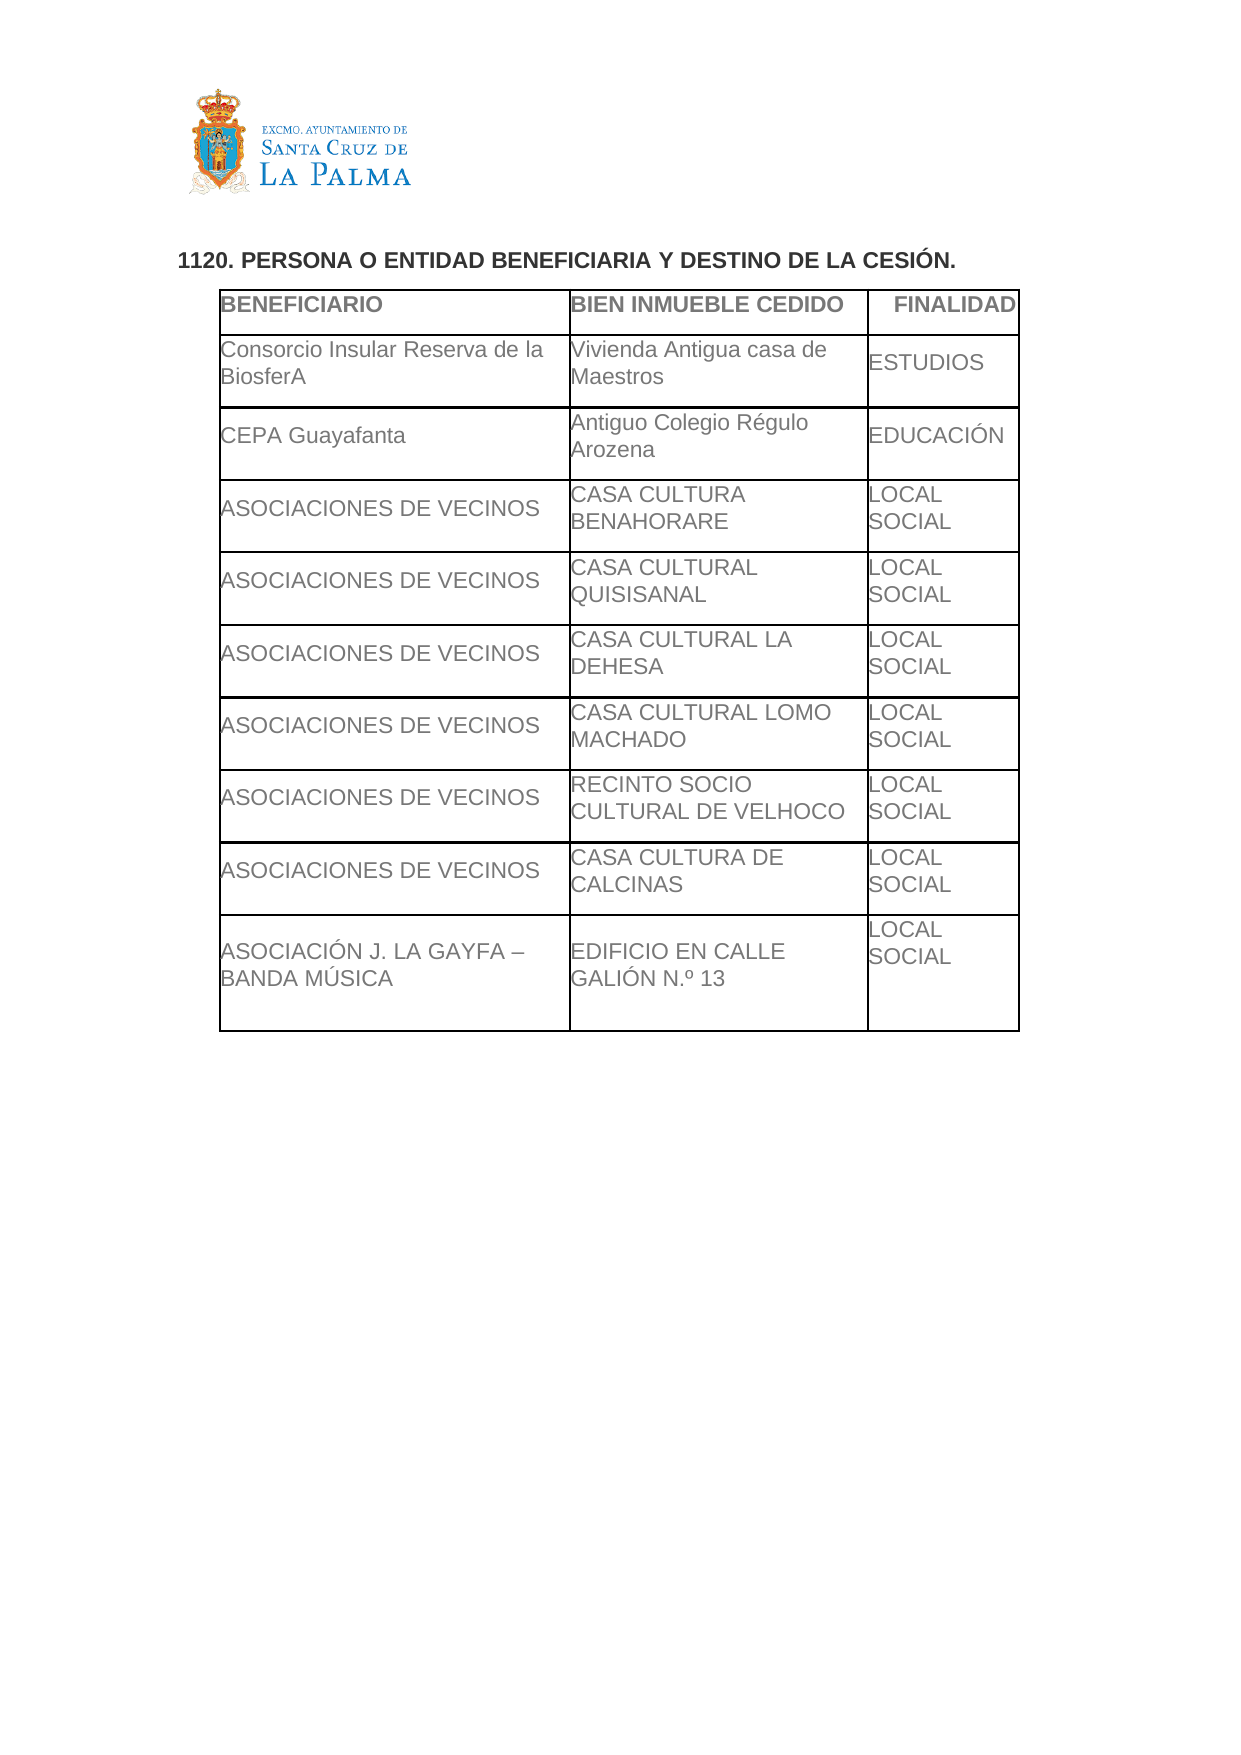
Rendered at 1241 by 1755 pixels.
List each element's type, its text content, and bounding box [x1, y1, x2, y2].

table_cell CASA CULTURAL LOMO MACHADO [571, 699, 867, 769]
table_cell RECINTO SOCIO CULTURAL DE VELHOCO [571, 771, 867, 841]
table_cell CASA CULTURA DE CALCINAS [571, 844, 867, 914]
table_header BIEN INMUEBLE CEDIDO [571, 291, 867, 334]
table_cell LOCAL SOCIAL [869, 771, 1018, 841]
table_cell CASA CULTURA BENAHORARE [571, 481, 867, 551]
table_cell CASA CULTURAL QUISISANAL [571, 553, 867, 624]
table_cell LOCAL SOCIAL [869, 844, 1018, 914]
table_header FINALIDAD [869, 291, 1018, 334]
table_cell ASOCIACIONES DE VECINOS [221, 844, 569, 914]
table_cell Consorcio Insular Reserva de la BiosferA [221, 336, 569, 406]
table_cell ASOCIACIONES DE VECINOS [221, 771, 569, 841]
table_cell ASOCIACIÓN J. LA GAYFA – BANDA MÚSICA [221, 916, 569, 1030]
table_cell LOCAL SOCIAL [869, 916, 1018, 1030]
table_cell ASOCIACIONES DE VECINOS [221, 553, 569, 624]
table_cell LOCAL SOCIAL [869, 626, 1018, 696]
table_cell ASOCIACIONES DE VECINOS [221, 481, 569, 551]
table_cell Vivienda Antigua casa de Maestros [571, 336, 867, 406]
table_cell EDIFICIO EN CALLE GALIÓN N.º 13 [571, 916, 867, 1030]
table_cell LOCAL SOCIAL [869, 553, 1018, 624]
table_cell ASOCIACIONES DE VECINOS [221, 626, 569, 696]
table_cell Antiguo Colegio Régulo Arozena [571, 409, 867, 479]
table_cell LOCAL SOCIAL [869, 481, 1018, 551]
table_cell EDUCACIÓN [869, 409, 1018, 479]
table_cell CEPA Guayafanta [221, 409, 569, 479]
table_cell ASOCIACIONES DE VECINOS [221, 699, 569, 769]
table_cell ESTUDIOS [869, 336, 1018, 406]
table_header BENEFICIARIO [221, 291, 569, 334]
table_cell CASA CULTURAL LA DEHESA [571, 626, 867, 696]
table_cell LOCAL SOCIAL [869, 699, 1018, 769]
text 1120. PERSONA O ENTIDAD BENEFICIARIA Y DESTINO DE LA CESIÓN. [177, 247, 1066, 273]
